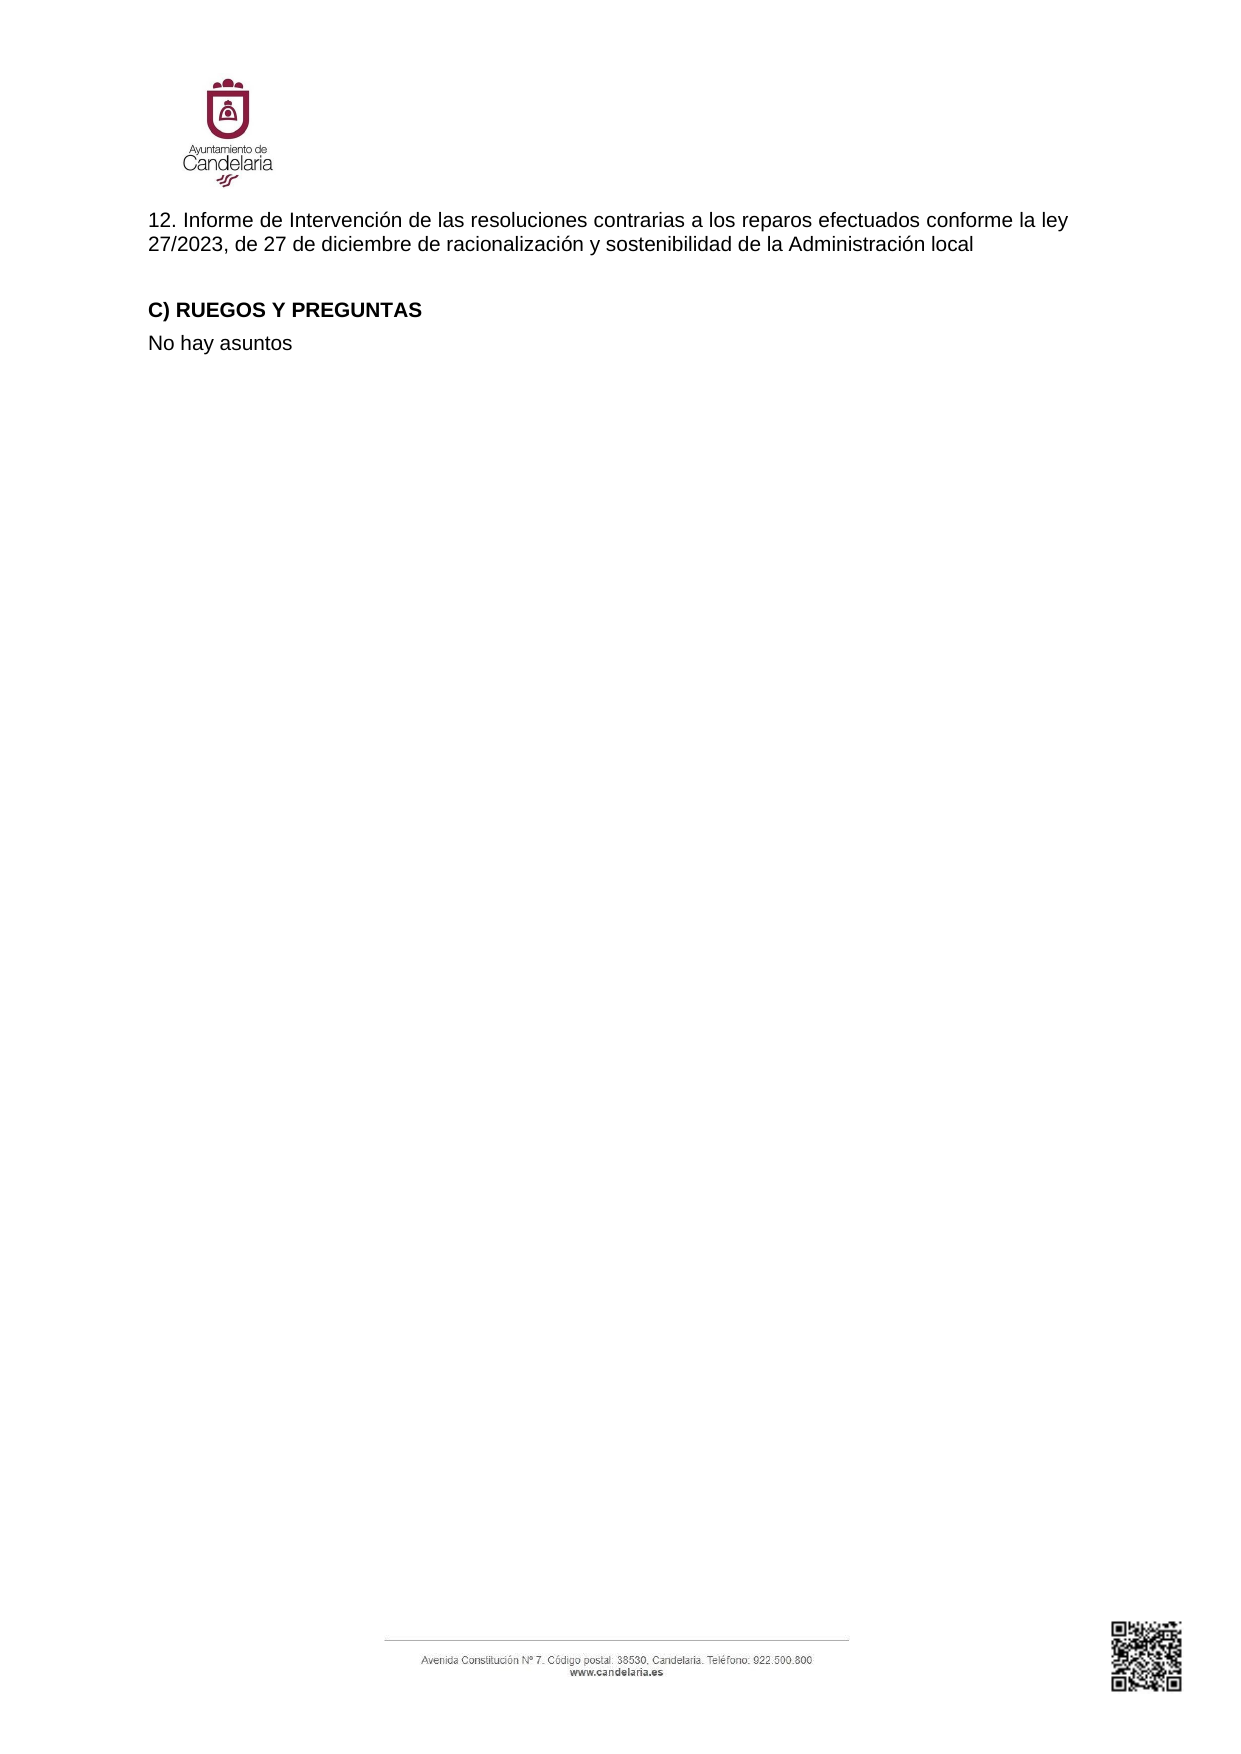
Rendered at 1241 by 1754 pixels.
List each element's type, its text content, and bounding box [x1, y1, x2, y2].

text C) RUEGOS Y PREGUNTAS [148, 298, 1071, 322]
text 12. Informe de Intervención de las resoluciones contrarias a los reparos efectuados conforme la ley 27/2023, de 27 de diciembre de racionalización y sostenibilidad de la Administración local [148, 208, 1071, 256]
text No hay asuntos [148, 331, 1071, 355]
